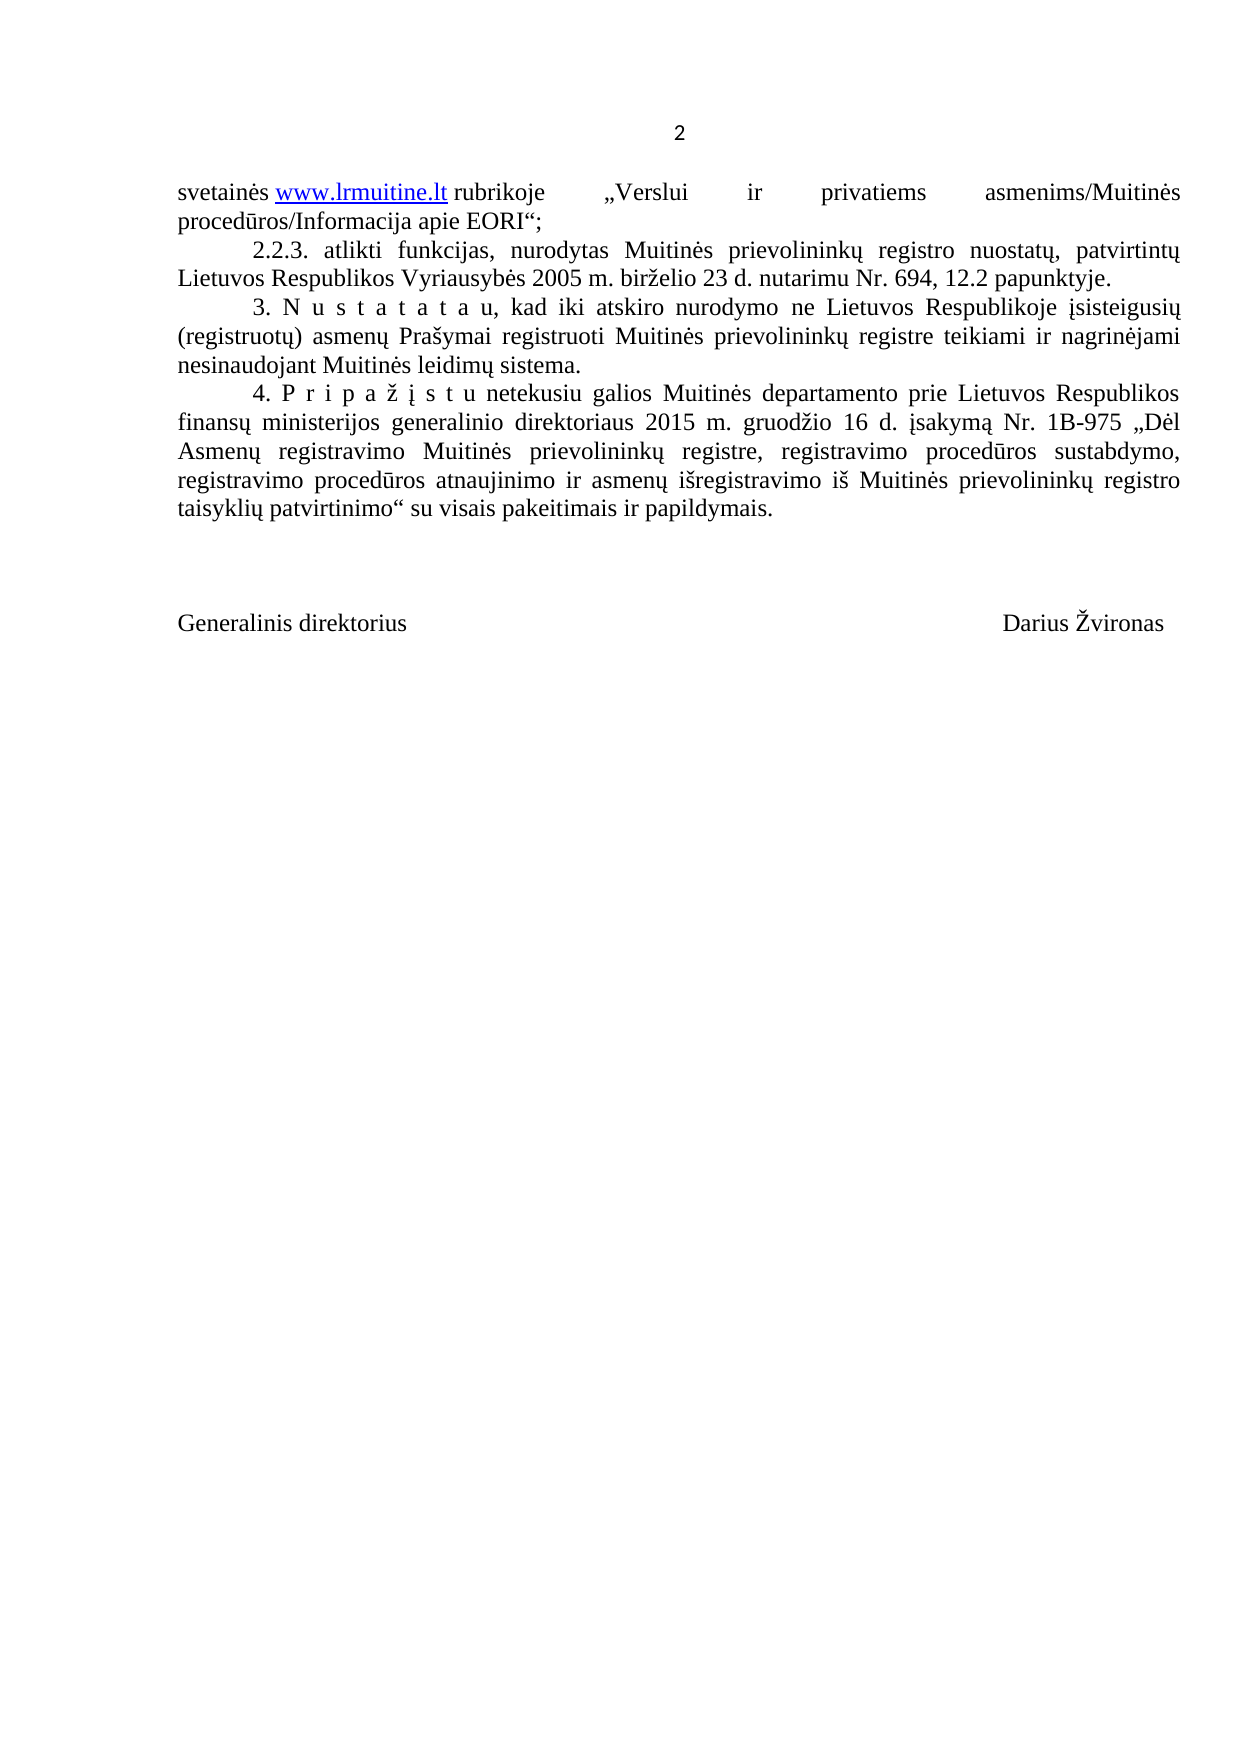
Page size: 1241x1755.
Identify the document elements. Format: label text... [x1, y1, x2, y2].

text Generalinis direktorius Darius Žvironas [177, 608, 1181, 637]
text 2.2.3. atlikti funkcijas, nurodytas Muitinės prievolininkų registro nuostatų, patvirtintų Lietuvos Respublikos Vyriausybės 2005 m. birželio 23 d. nutarimu Nr. 694, 12.2 papunktyje. [177, 235, 1181, 292]
text 3. N u s t a t a t a u, kad iki atskiro nurodymo ne Lietuvos Respublikoje įsisteigusių (registruotų) asmenų Prašymai registruoti Muitinės prievolininkų registre teikiami ir nagrinėjami nesinaudojant Muitinės leidimų sistema. [177, 292, 1181, 378]
text 4. P r i p a ž į s t u netekusiu galios Muitinės departamento prie Lietuvos Respublikos finansų ministerijos generalinio direktoriaus 2015 m. gruodžio 16 d. įsakymą Nr. 1B-975 „Dėl Asmenų registravimo Muitinės prievolininkų registre, registravimo procedūros sustabdymo, registravimo procedūros atnaujinimo ir asmenų išregistravimo iš Muitinės prievolininkų registro taisyklių patvirtinimo“ su visais pakeitimais ir papildymais. [177, 378, 1181, 522]
text svetainės www.lrmuitine.lt rubrikoje „Verslui ir privatiems asmenims/Muitinės procedūros/Informacija apie EORI“; [177, 177, 1181, 235]
